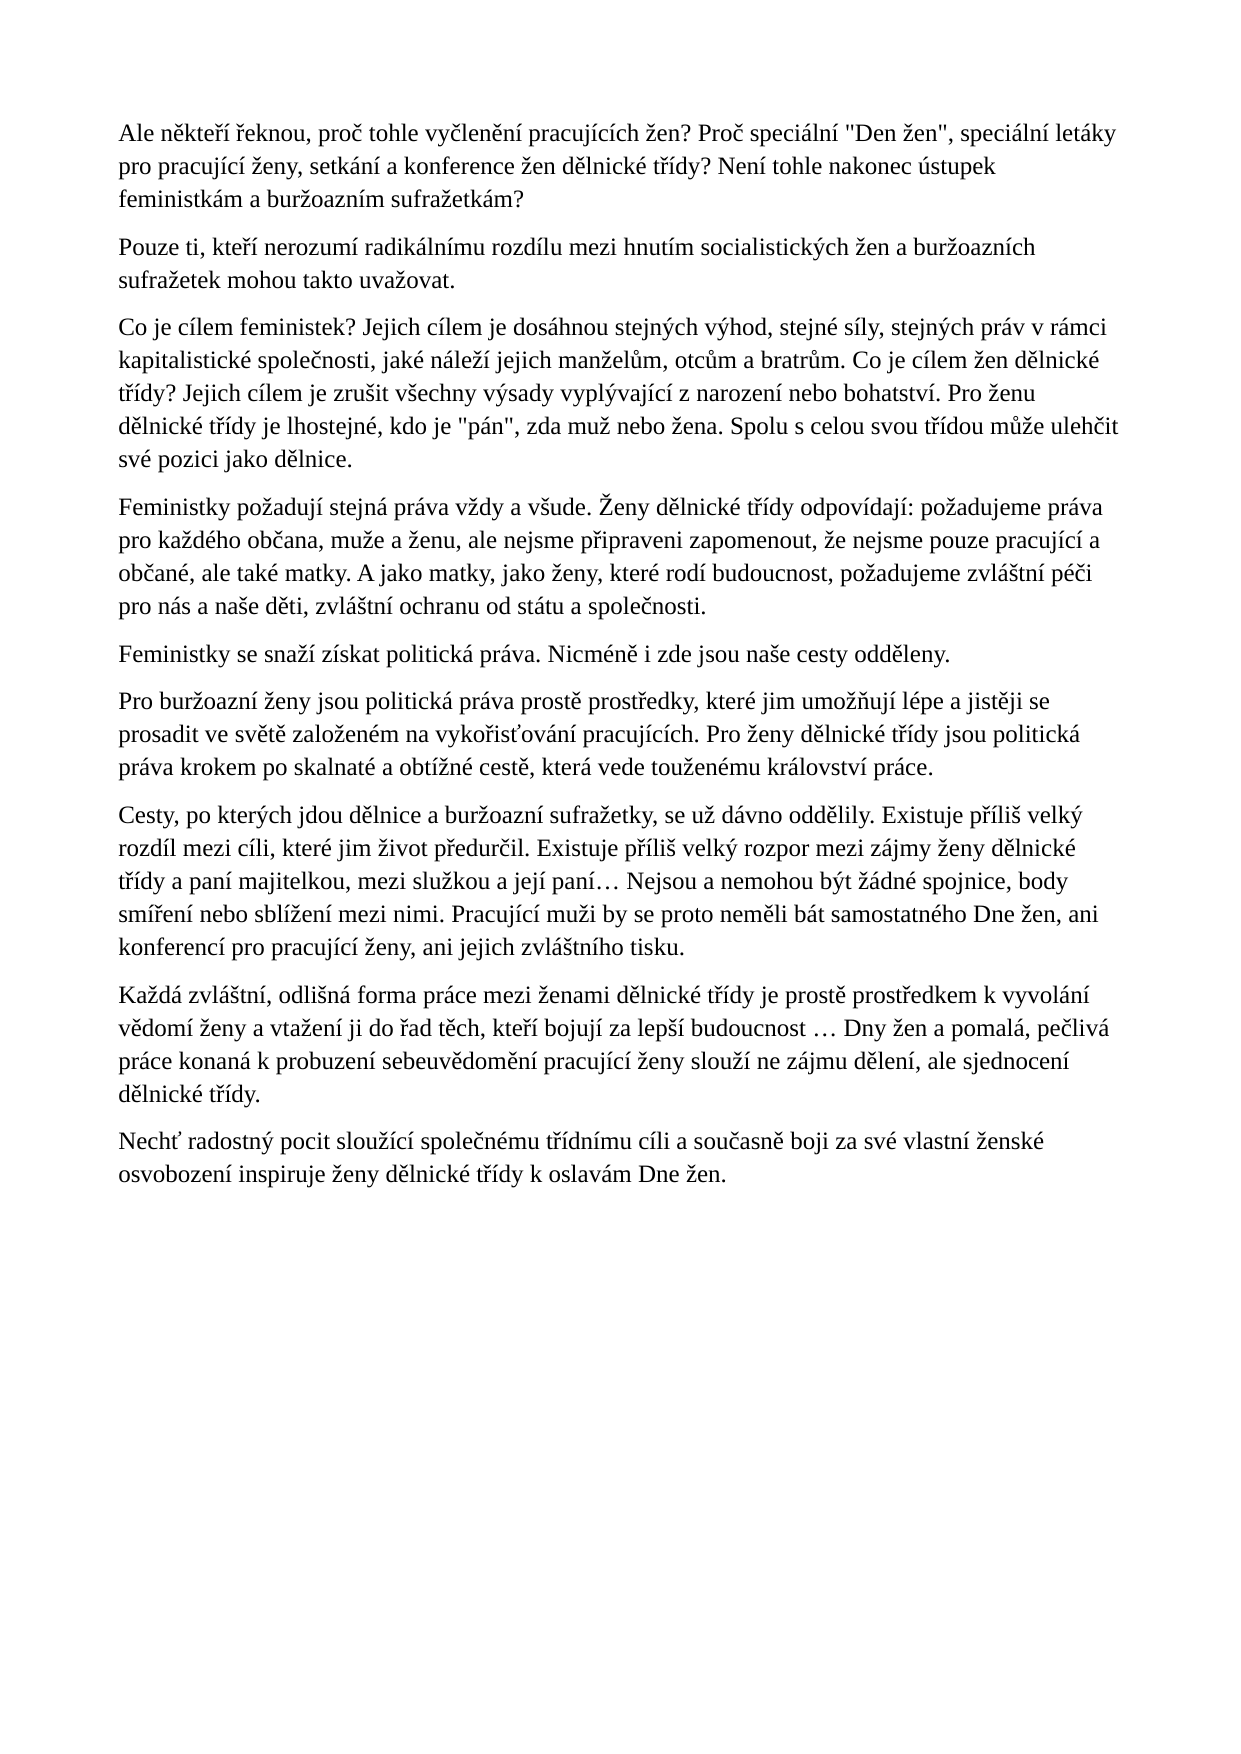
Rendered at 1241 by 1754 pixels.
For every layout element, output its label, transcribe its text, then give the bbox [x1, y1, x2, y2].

text Nechť radostný pocit sloužící společnému třídnímu cíli a současně boji za své vlastní ženské osvobození inspiruje ženy dělnické třídy k oslavám Dne žen. [118, 1126, 1122, 1188]
text Ale někteří řeknou, proč tohle vyčlenění pracujících žen? Proč speciální "Den žen", speciální letáky pro pracující ženy, setkání a konference žen dělnické třídy? Není tohle nakonec ústupek feministkám a buržoazním sufražetkám? [118, 118, 1122, 213]
text Feministky se snaží získat politická práva. Nicméně i zde jsou naše cesty odděleny. [118, 639, 1122, 667]
text Cesty, po kterých jdou dělnice a buržoazní sufražetky, se už dávno oddělily. Existuje příliš velký rozdíl mezi cíli, které jim život předurčil. Existuje příliš velký rozpor mezi zájmy ženy dělnické třídy a paní majitelkou, mezi služkou a její paní… Nejsou a nemohou být žádné spojnice, body smíření nebo sblížení mezi nimi. Pracující muži by se proto neměli bát samostatného Dne žen, ani konferencí pro pracující ženy, ani jejich zvláštního tisku. [118, 800, 1122, 961]
text Feministky požadují stejná práva vždy a všude. Ženy dělnické třídy odpovídají: požadujeme práva pro každého občana, muže a ženu, ale nejsme připraveni zapomenout, že nejsme pouze pracující a občané, ale také matky. A jako matky, jako ženy, které rodí budoucnost, požadujeme zvláštní péči pro nás a naše děti, zvláštní ochranu od státu a společnosti. [118, 492, 1122, 620]
text Pro buržoazní ženy jsou politická práva prostě prostředky, které jim umožňují lépe a jistěji se prosadit ve světě založeném na vykořisťování pracujících. Pro ženy dělnické třídy jsou politická práva krokem po skalnaté a obtížné cestě, která vede touženému království práce. [118, 686, 1122, 781]
text Pouze ti, kteří nerozumí radikálnímu rozdílu mezi hnutím socialistických žen a buržoazních sufražetek mohou takto uvažovat. [118, 232, 1122, 293]
text Co je cílem feministek? Jejich cílem je dosáhnou stejných výhod, stejné síly, stejných práv v rámci kapitalistické společnosti, jaké náleží jejich manželům, otcům a bratrům. Co je cílem žen dělnické třídy? Jejich cílem je zrušit všechny výsady vyplývající z narození nebo bohatství. Pro ženu dělnické třídy je lhostejné, kdo je "pán", zda muž nebo žena. Spolu s celou svou třídou může ulehčit své pozici jako dělnice. [118, 312, 1122, 473]
text Každá zvláštní, odlišná forma práce mezi ženami dělnické třídy je prostě prostředkem k vyvolání vědomí ženy a vtažení ji do řad těch, kteří bojují za lepší budoucnost … Dny žen a pomalá, pečlivá práce konaná k probuzení sebeuvědomění pracující ženy slouží ne zájmu dělení, ale sjednocení dělnické třídy. [118, 980, 1122, 1107]
